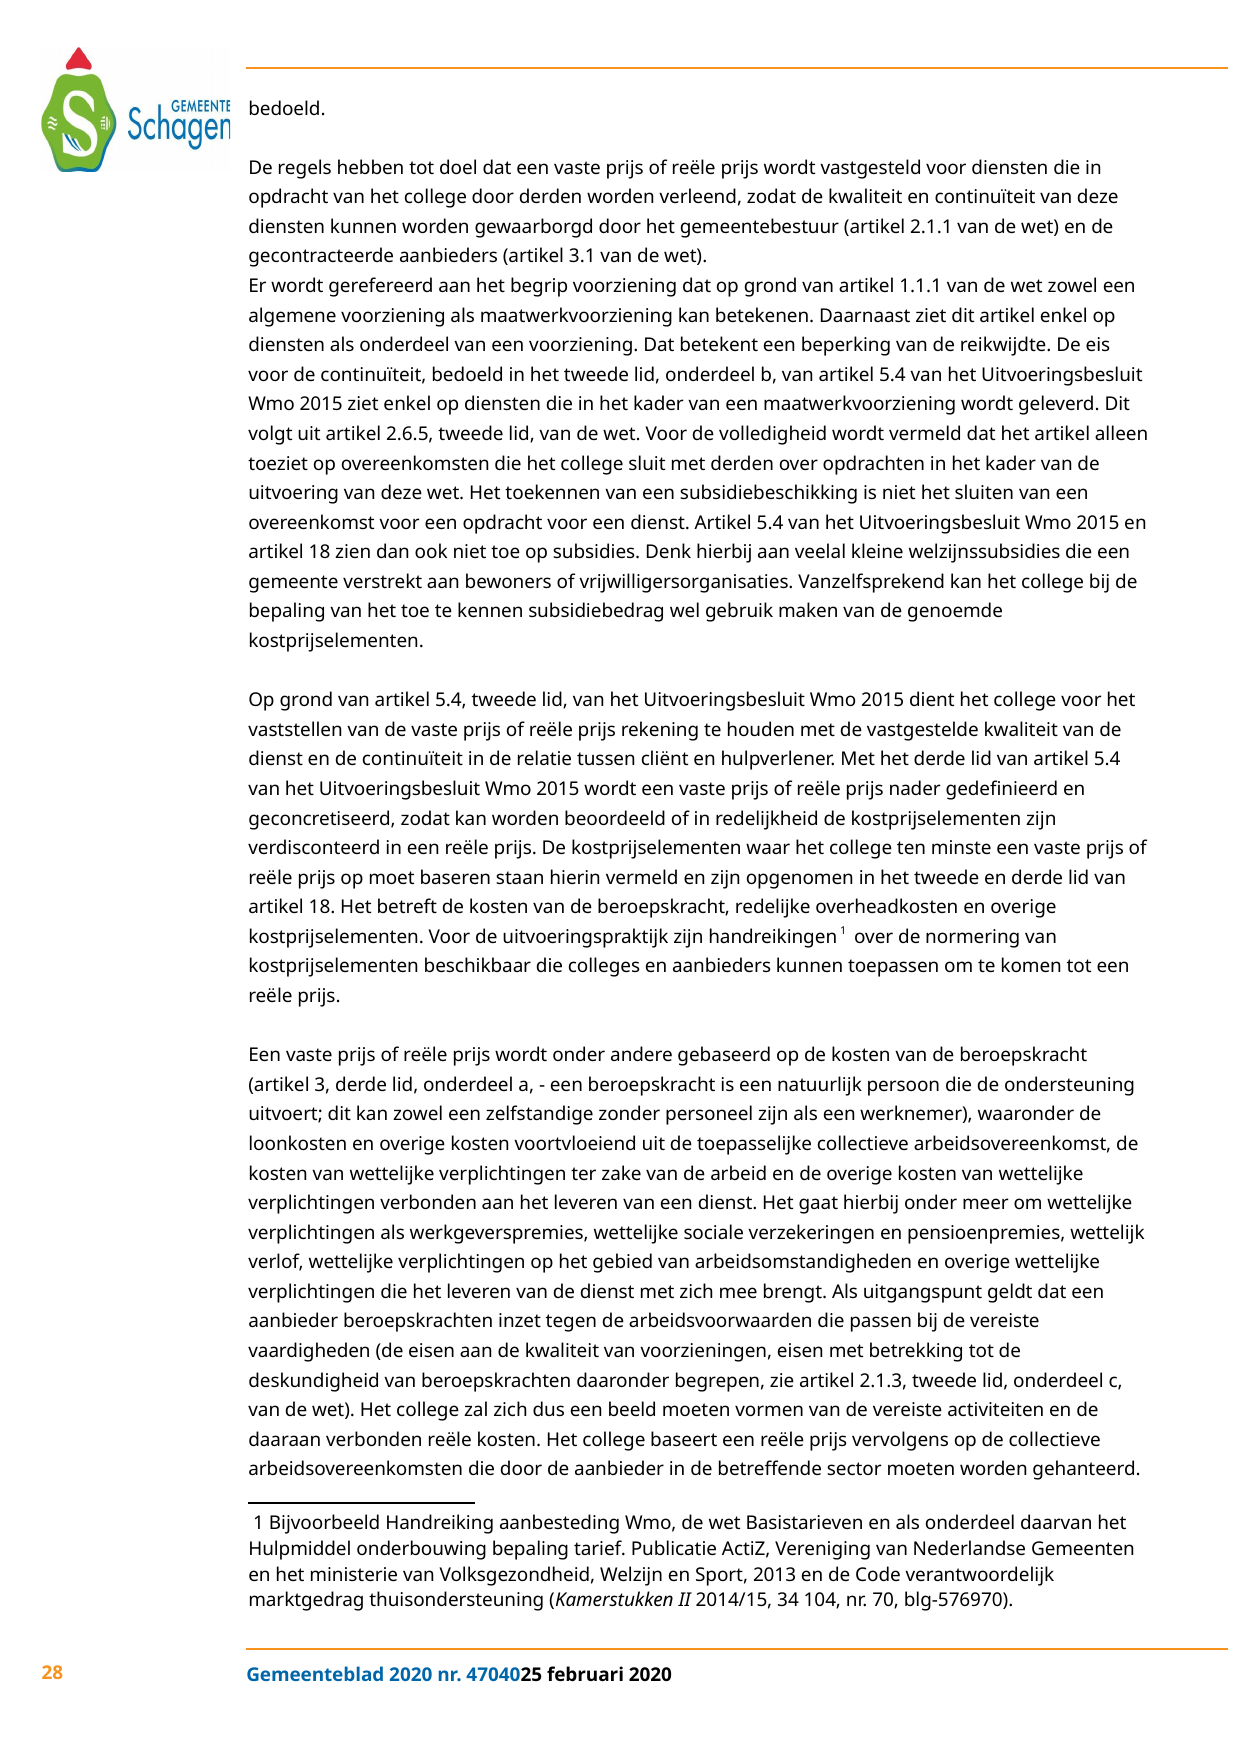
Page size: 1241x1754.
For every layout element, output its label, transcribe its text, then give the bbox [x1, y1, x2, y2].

text De regels hebben tot doel dat een vaste prijs of reële prijs wordt vastgesteld voor diensten die in opdracht van het college door derden worden verleend, zodat de kwaliteit en continuïteit van deze diensten kunnen worden gewaarborgd door het gemeentebestuur (artikel 2.1.1 van de wet) en de gecontracteerde aanbieders (artikel 3.1 van de wet). [248, 154, 1152, 268]
text Een vaste prijs of reële prijs wordt onder andere gebaseerd op de kosten van de beroepskracht (artikel 3, derde lid, onderdeel a, - een beroepskracht is een natuurlijk persoon die de ondersteuning uitvoert; dit kan zowel een zelfstandige zonder personeel zijn als een werknemer), waaronder de loonkosten en overige kosten voortvloeiend uit de toepasselijke collectieve arbeidsovereenkomst, de kosten van wettelijke verplichtingen ter zake van de arbeid en de overige kosten van wettelijke verplichtingen verbonden aan het leveren van een dienst. Het gaat hierbij onder meer om wettelijke verplichtingen als werkgeverspremies, wettelijke sociale verzekeringen en pensioenpremies, wettelijk verlof, wettelijke verplichtingen op het gebied van arbeidsomstandigheden en overige wettelijke verplichtingen die het leveren van de dienst met zich mee brengt. Als uitgangspunt geldt dat een aanbieder beroepskrachten inzet tegen de arbeidsvoorwaarden die passen bij de vereiste vaardigheden (de eisen aan de kwaliteit van voorzieningen, eisen met betrekking tot de deskundigheid van beroepskrachten daaronder begrepen, zie artikel 2.1.3, tweede lid, onderdeel c, van de wet). Het college zal zich dus een beeld moeten vormen van de vereiste activiteiten en de daaraan verbonden reële kosten. Het college baseert een reële prijs vervolgens op de collectieve arbeidsovereenkomsten die door de aanbieder in de betreffende sector moeten worden gehanteerd. [248, 1041, 1152, 1481]
text bedoeld. [248, 95, 1152, 121]
picture [41, 47, 231, 172]
text Op grond van artikel 5.4, tweede lid, van het Uitvoeringsbesluit Wmo 2015 dient het college voor het vaststellen van de vaste prijs of reële prijs rekening te houden met de vastgestelde kwaliteit van de dienst en de continuïteit in de relatie tussen cliënt en hulpverlener. Met het derde lid van artikel 5.4 van het Uitvoeringsbesluit Wmo 2015 wordt een vaste prijs of reële prijs nader gedefinieerd en geconcretiseerd, zodat kan worden beoordeeld of in redelijkheid de kostprijselementen zijn verdisconteerd in een reële prijs. De kostprijselementen waar het college ten minste een vaste prijs of reële prijs op moet baseren staan hierin vermeld en zijn opgenomen in het tweede en derde lid van artikel 18. Het betreft de kosten van de beroepskracht, redelijke overheadkosten en overige kostprijselementen. Voor de uitvoeringspraktijk zijn handreikingen over de normering van kostprijselementen beschikbaar die colleges en aanbieders kunnen toepassen om te komen tot een reële prijs. [248, 686, 1152, 1008]
text Bijvoorbeeld Handreiking aanbesteding Wmo, de wet Basistarieven en als onderdeel daarvan het Hulpmiddel onderbouwing bepaling tarief. Publicatie ActiZ, Vereniging van Nederlandse Gemeenten en het ministerie van Volksgezondheid, Welzijn en Sport, 2013 en de Code verantwoordelijk marktgedrag thuisondersteuning (Kamerstukken II 2014/15, 34 104, nr. 70, blg-576970). [248, 1509, 1152, 1612]
text Er wordt gerefereerd aan het begrip voorziening dat op grond van artikel 1.1.1 van de wet zowel een algemene voorziening als maatwerkvoorziening kan betekenen. Daarnaast ziet dit artikel enkel op diensten als onderdeel van een voorziening. Dat betekent een beperking van de reikwijdte. De eis voor de continuïteit, bedoeld in het tweede lid, onderdeel b, van artikel 5.4 van het Uitvoeringsbesluit Wmo 2015 ziet enkel op diensten die in het kader van een maatwerkvoorziening wordt geleverd. Dit volgt uit artikel 2.6.5, tweede lid, van de wet. Voor de volledigheid wordt vermeld dat het artikel alleen toeziet op overeenkomsten die het college sluit met derden over opdrachten in het kader van de uitvoering van deze wet. Het toekennen van een subsidiebeschikking is niet het sluiten van een overeenkomst voor een opdracht voor een dienst. Artikel 5.4 van het Uitvoeringsbesluit Wmo 2015 en artikel 18 zien dan ook niet toe op subsidies. Denk hierbij aan veelal kleine welzijnssubsidies die een gemeente verstrekt aan bewoners of vrijwilligersorganisaties. Vanzelfsprekend kan het college bij de bepaling van het toe te kennen subsidiebedrag wel gebruik maken van de genoemde kostprijselementen. [248, 272, 1152, 653]
